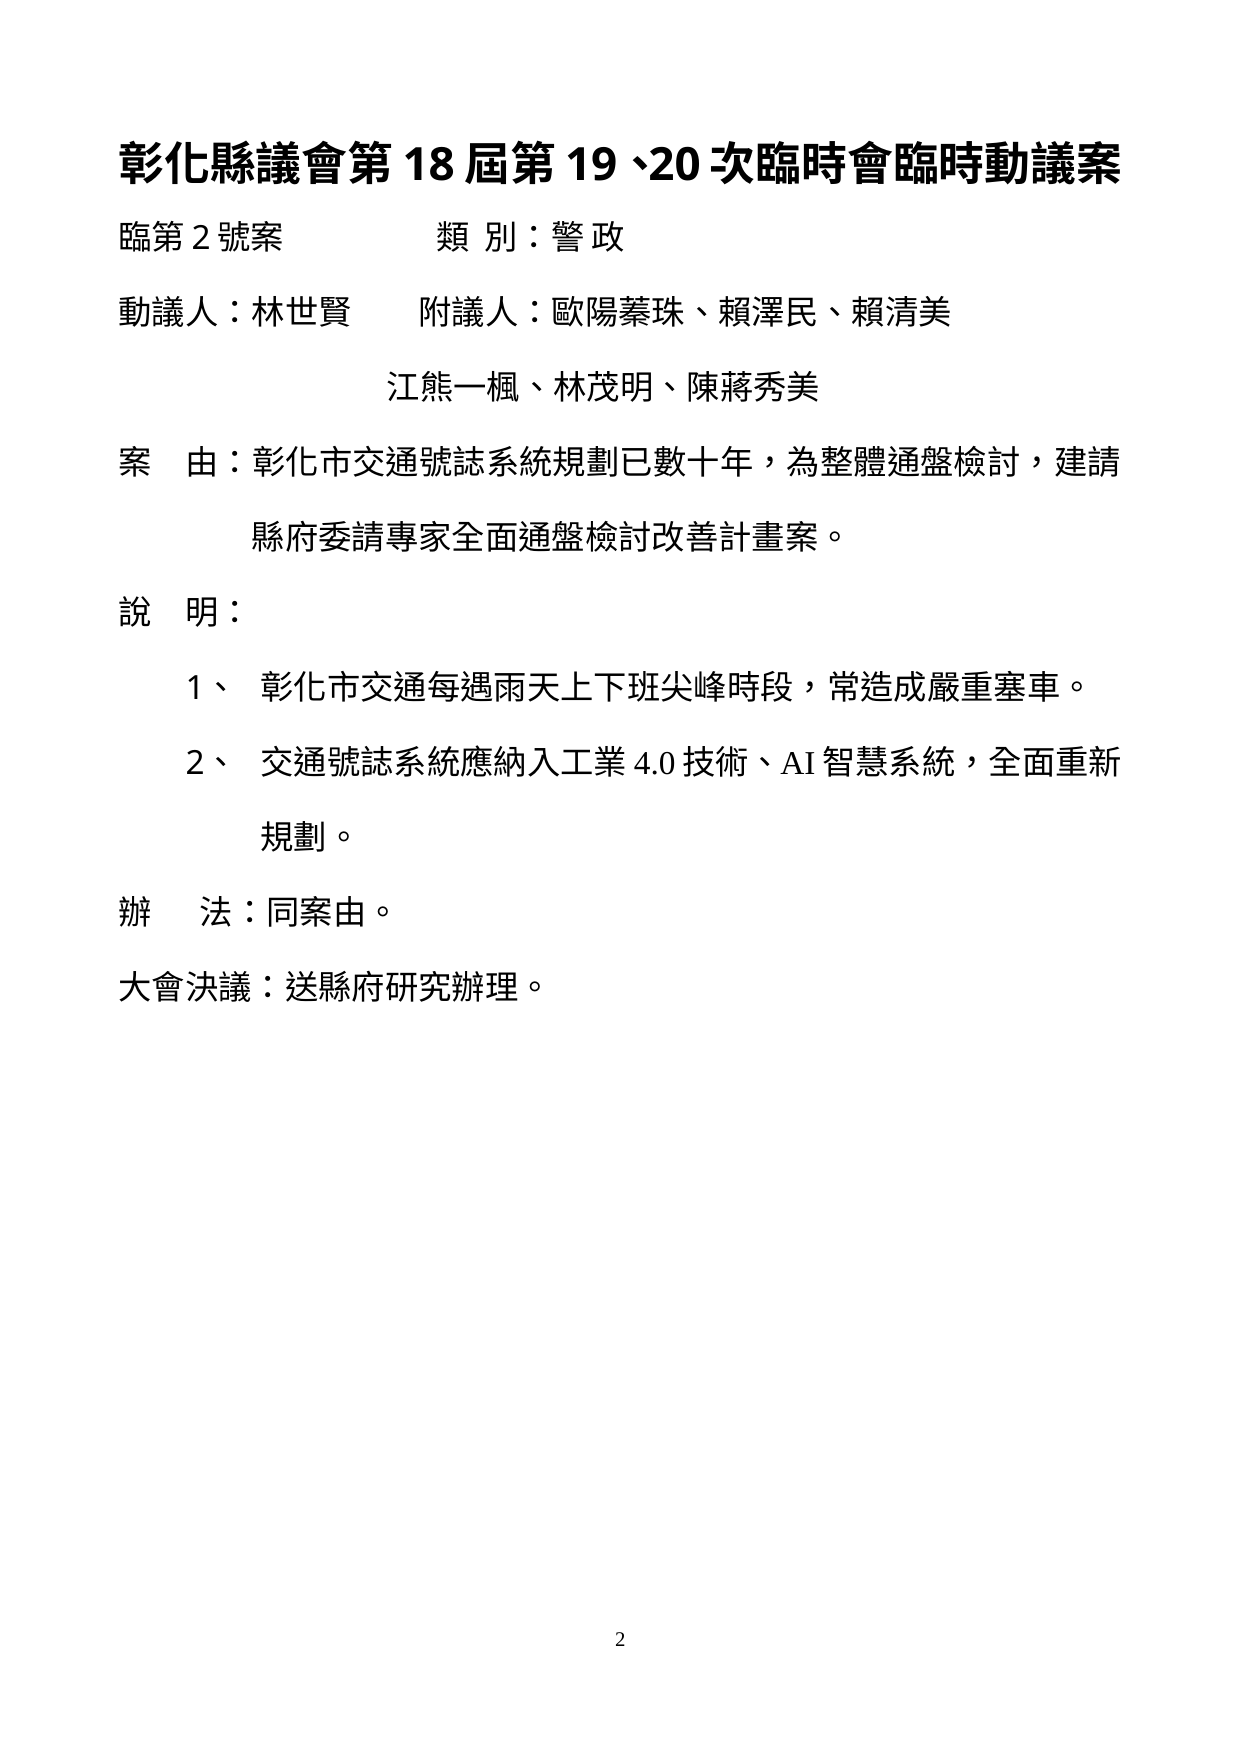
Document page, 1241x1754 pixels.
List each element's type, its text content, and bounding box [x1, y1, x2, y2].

text 臨第2號案 類 別：警 政 [118, 198, 1122, 273]
list 彰化市交通每遇雨天上下班尖峰時段，常造成嚴重塞車。 [185, 648, 1122, 723]
text 案 由：彰化市交通號誌系統規劃已數十年，為整體通盤檢討，建請縣府委請專家全面通盤檢討改善計畫案。 [118, 423, 1122, 573]
text 說 明： [118, 573, 1122, 648]
list 交通號誌系統應納入工業4.0技術、AI智慧系統，全面重新規劃。 [185, 723, 1122, 873]
text 江熊一楓、林茂明、陳蔣秀美 [118, 348, 1122, 423]
text 辦 法：同案由。 [118, 873, 1122, 948]
text 動議人：林世賢 附議人：歐陽蓁珠、賴澤民、賴清美 [118, 273, 1122, 348]
text 彰化縣議會第18屆第19、20次臨時會臨時動議案 [118, 123, 1122, 198]
text 大會決議：送縣府研究辦理。 [118, 948, 1122, 1023]
